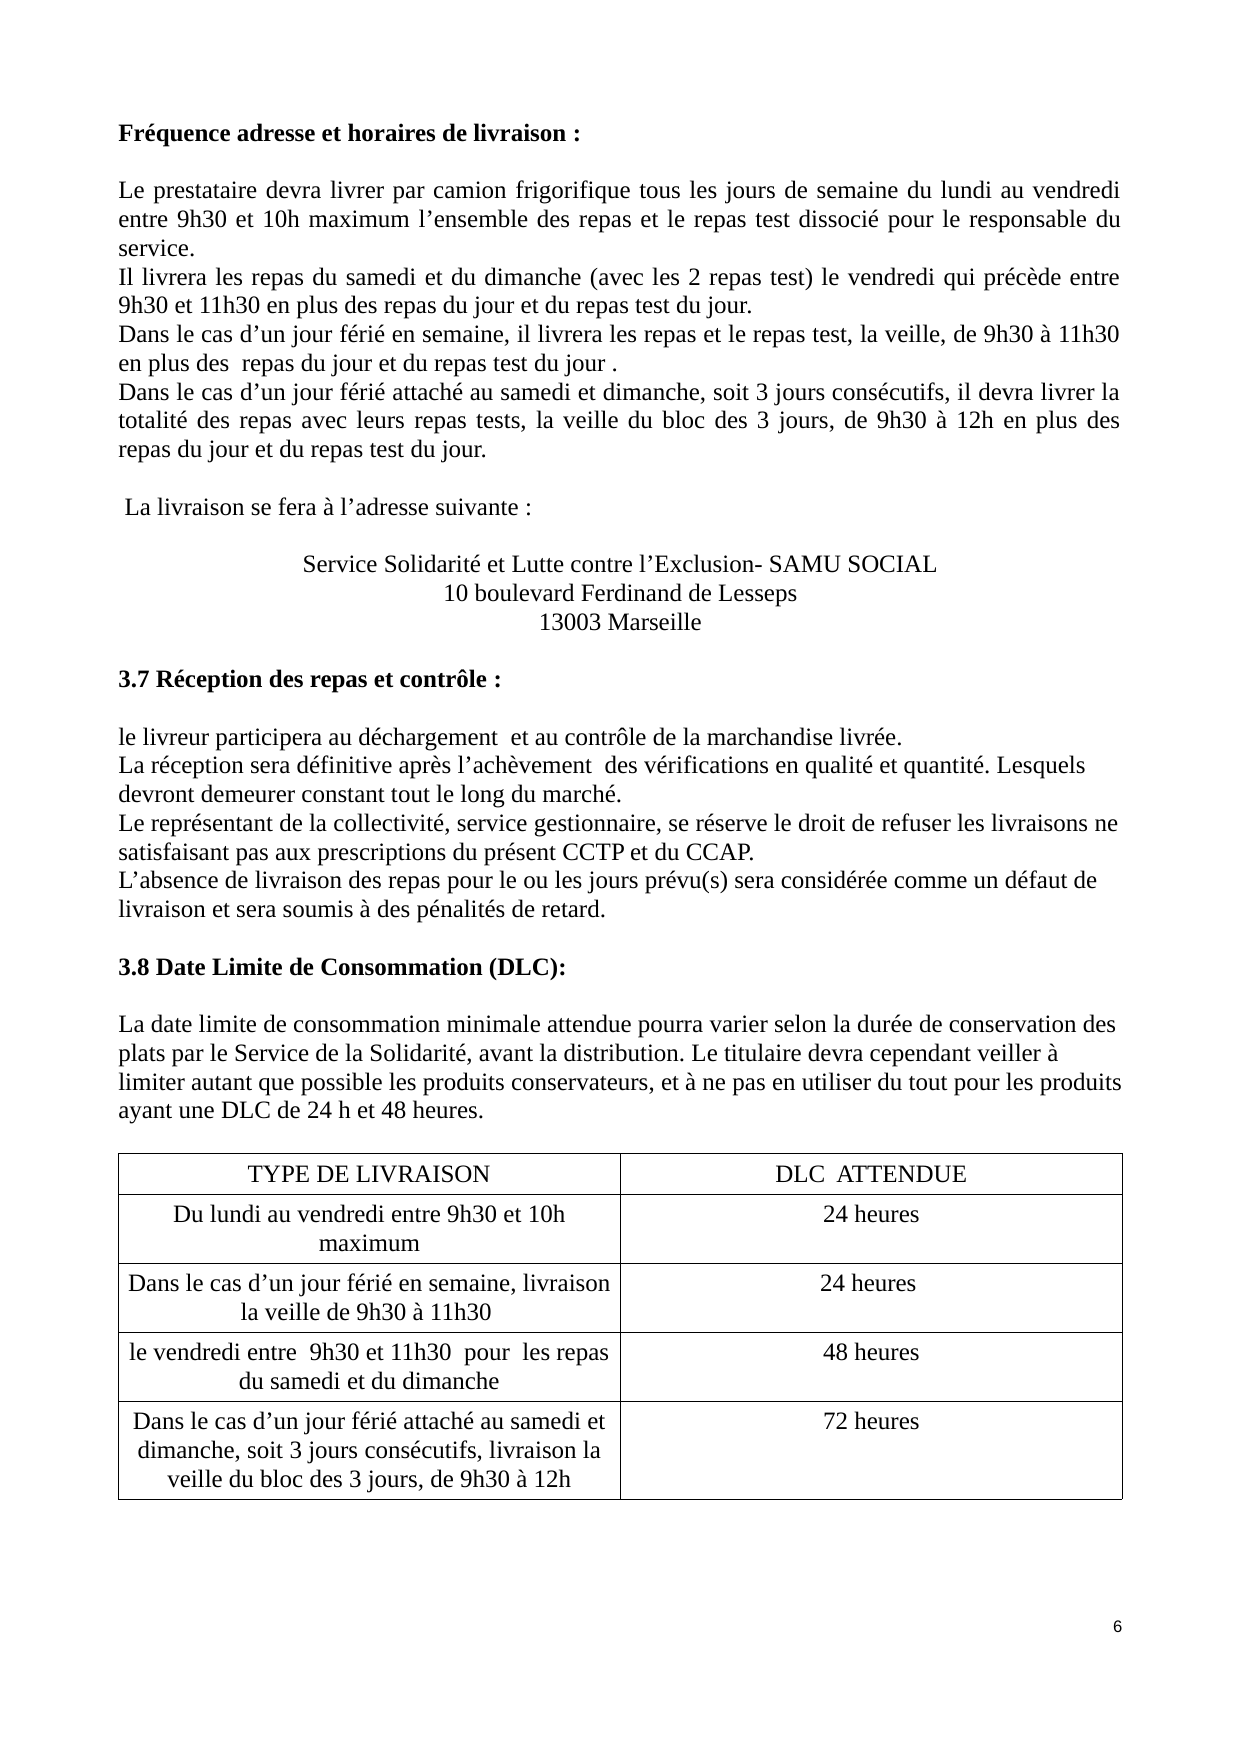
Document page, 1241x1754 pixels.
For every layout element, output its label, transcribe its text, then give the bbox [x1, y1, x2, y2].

text 3.8 Date Limite de Consommation (DLC): [118, 952, 1122, 981]
text 10 boulevard Ferdinand de Lesseps [118, 578, 1122, 607]
text La réception sera définitive après l’achèvement des vérifications en qualité et quantité. Lesquels devront demeurer constant tout le long du marché. [118, 751, 1122, 808]
table_cell 24 heures [621, 1264, 1122, 1332]
text Dans le cas d’un jour férié attaché au samedi et dimanche, soit 3 jours consécutifs, il devra livrer la totalité des repas avec leurs repas tests, la veille du bloc des 3 jours, de 9h30 à 12h en plus des repas du jour et du repas test du jour. [118, 377, 1122, 463]
table_header TYPE DE LIVRAISON [119, 1154, 620, 1193]
text Il livrera les repas du samedi et du dimanche (avec les 2 repas test) le vendredi qui précède entre 9h30 et 11h30 en plus des repas du jour et du repas test du jour. [118, 262, 1122, 319]
text Dans le cas d’un jour férié en semaine, il livrera les repas et le repas test, la veille, de 9h30 à 11h30 en plus des repas du jour et du repas test du jour . [118, 319, 1122, 377]
table_cell le vendredi entre 9h30 et 11h30 pour les repas du samedi et du dimanche [119, 1333, 620, 1401]
text 3.7 Réception des repas et contrôle : [118, 664, 1122, 693]
table_header DLC ATTENDUE [621, 1154, 1122, 1193]
text La date limite de consommation minimale attendue pourra varier selon la durée de conservation des plats par le Service de la Solidarité, avant la distribution. Le titulaire devra cependant veiller à limiter autant que possible les produits conservateurs, et à ne pas en utiliser du tout pour les produits ayant une DLC de 24 h et 48 heures. [118, 1009, 1122, 1124]
text Le représentant de la collectivité, service gestionnaire, se réserve le droit de refuser les livraisons ne satisfaisant pas aux prescriptions du présent CCTP et du CCAP. [118, 808, 1122, 866]
text le livreur participera au déchargement et au contrôle de la marchandise livrée. [118, 722, 1122, 751]
table_cell Dans le cas d’un jour férié attaché au samedi et dimanche, soit 3 jours consécutifs, livraison la veille du bloc des 3 jours, de 9h30 à 12h [119, 1402, 620, 1498]
table_cell Dans le cas d’un jour férié en semaine, livraison la veille de 9h30 à 11h30 [119, 1264, 620, 1332]
table_cell 72 heures [621, 1402, 1122, 1498]
table_cell Du lundi au vendredi entre 9h30 et 10h maximum [119, 1195, 620, 1262]
text 13003 Marseille [118, 607, 1122, 636]
text Service Solidarité et Lutte contre l’Exclusion- SAMU SOCIAL [118, 549, 1122, 578]
text La livraison se fera à l’adresse suivante : [118, 492, 1122, 521]
text Le prestataire devra livrer par camion frigorifique tous les jours de semaine du lundi au vendredi entre 9h30 et 10h maximum l’ensemble des repas et le repas test dissocié pour le responsable du service. [118, 176, 1122, 262]
table_cell 48 heures [621, 1333, 1122, 1401]
table_cell 24 heures [621, 1195, 1122, 1262]
text Fréquence adresse et horaires de livraison : [118, 118, 1122, 147]
text L’absence de livraison des repas pour le ou les jours prévu(s) sera considérée comme un défaut de livraison et sera soumis à des pénalités de retard. [118, 866, 1122, 923]
